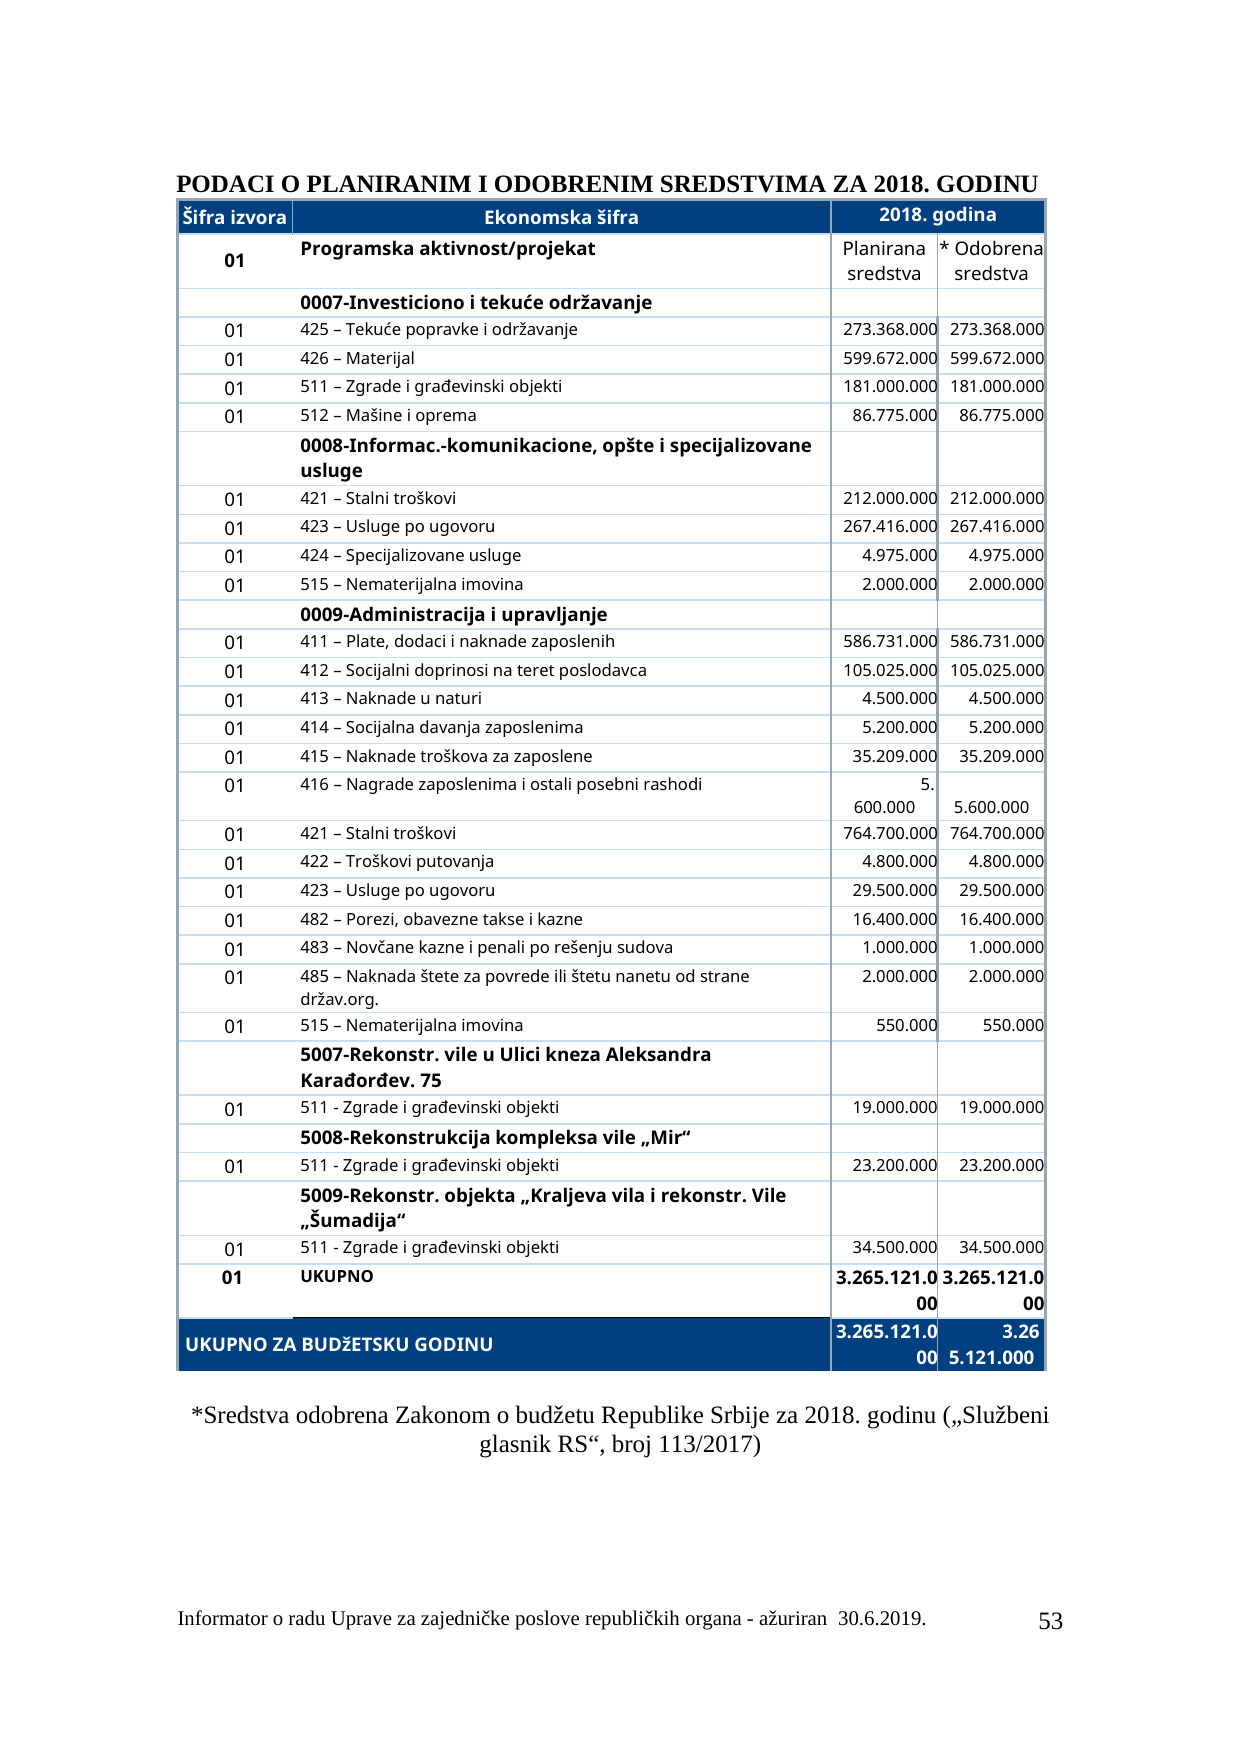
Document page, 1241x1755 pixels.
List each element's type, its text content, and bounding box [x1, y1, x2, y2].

table_cell 01 [179, 1236, 292, 1263]
table_cell 01 [179, 1096, 292, 1123]
table_cell 86.775.000 [832, 404, 936, 431]
table_cell 764.700.000 [832, 821, 936, 848]
table_cell [832, 1125, 937, 1152]
table_cell 1.000.000 [939, 936, 1044, 963]
table_cell [938, 601, 1044, 628]
table_cell 413 – Naknade u naturi [293, 687, 830, 714]
table_cell [939, 432, 1044, 485]
table_cell 01 [179, 235, 292, 287]
table_cell 5.600.000 [939, 773, 1044, 820]
table_cell 0009-Administracija i upravlјanje [293, 601, 830, 628]
table_cell 550.000 [832, 1013, 936, 1040]
table_header Šifra izvora [179, 201, 292, 233]
table_cell 515 – Nematerijalna imovina [293, 1013, 830, 1040]
table_cell [938, 289, 1044, 316]
table_cell 5009-Rekonstr. objekta „Kralјeva vila i rekonstr. Vile „Šumadija“ [293, 1182, 830, 1234]
table_cell 4.800.000 [939, 850, 1044, 877]
table_cell 267.416.000 [832, 515, 936, 542]
table_cell 01 [179, 544, 292, 571]
table_cell 3.265.121.000 [832, 1265, 937, 1317]
table_cell 414 – Socijalna davanja zaposlenima [293, 716, 830, 743]
table_cell 212.000.000 [832, 486, 936, 513]
table_cell 421 – Stalni troškovi [293, 486, 830, 513]
table_cell 5007-Rekonstr. vile u Ulici kneza Aleksandra Karađorđev. 75 [293, 1042, 830, 1094]
table_cell [179, 601, 292, 628]
table_cell 01 [179, 850, 292, 877]
table_cell 01 [179, 346, 292, 373]
table_cell 422 – Troškovi putovanja [293, 850, 830, 877]
table_cell [938, 1042, 1044, 1094]
table_cell UKUPNO ZA BUDžETSKU GODINU [179, 1318, 830, 1371]
table_cell [938, 1125, 1044, 1152]
table_cell UKUPNO [293, 1265, 830, 1317]
table_cell 01 [179, 375, 292, 402]
table_cell 19.000.000 [832, 1096, 937, 1123]
table_cell 1.000.000 [832, 936, 936, 963]
table_cell 511 - Zgrade i građevinski objekti [293, 1096, 830, 1123]
table_cell [938, 1182, 1044, 1234]
table_cell 01 [179, 744, 292, 771]
table_cell 01 [179, 318, 292, 345]
table_cell 2.000.000 [939, 572, 1044, 599]
table_cell 01 [179, 936, 292, 963]
table_cell 4.500.000 [939, 687, 1044, 714]
table_cell 764.700.000 [939, 821, 1044, 848]
table_cell 415 – Naknade troškova za zaposlene [293, 744, 830, 771]
table_cell * Odobrena sredstva [938, 235, 1044, 287]
table_cell 599.672.000 [939, 346, 1044, 373]
table_cell 423 – Usluge po ugovoru [293, 515, 830, 542]
text *Sredstva odobrena Zakonom o budžetu Republike Srbije za 2018. godinu („Službeni glasnik RS“, broj 113/2017) [177, 1371, 1063, 1458]
table_cell 483 – Novčane kazne i penali po rešenju sudova [293, 936, 830, 963]
table_cell Programska aktivnost/projekat [293, 235, 830, 287]
table_cell [179, 1125, 292, 1152]
table_cell 01 [179, 515, 292, 542]
table_cell 01 [179, 1265, 292, 1317]
table_cell 550.000 [939, 1013, 1044, 1040]
table_header 2018. godina [832, 201, 1044, 233]
table_cell 105.025.000 [832, 658, 936, 685]
table_cell 23.200.000 [938, 1153, 1044, 1180]
table_cell 212.000.000 [939, 486, 1044, 513]
table_cell 4.975.000 [832, 544, 936, 571]
table_cell 273.368.000 [832, 318, 936, 345]
table_cell [179, 289, 292, 316]
table_cell 3.265.121.000 [938, 1265, 1044, 1317]
table_cell 01 [179, 716, 292, 743]
table_cell 512 – Mašine i oprema [293, 404, 830, 431]
table_cell 5.200.000 [939, 716, 1044, 743]
table_cell 4.500.000 [832, 687, 936, 714]
table_cell 3.265.121.000 [938, 1319, 1044, 1371]
table_cell 485 – Naknada štete za povrede ili štetu nanetu od strane držav.org. [293, 965, 830, 1012]
table_cell 23.200.000 [832, 1153, 937, 1180]
table_cell 01 [179, 773, 292, 820]
table_cell 4.975.000 [939, 544, 1044, 571]
table_cell 267.416.000 [939, 515, 1044, 542]
table_cell 19.000.000 [938, 1096, 1044, 1123]
table_cell 34.500.000 [832, 1236, 937, 1263]
table_cell 424 – Specijalizovane usluge [293, 544, 830, 571]
table_cell [832, 1042, 937, 1094]
table_cell [179, 1042, 292, 1094]
table_cell 29.500.000 [939, 879, 1044, 906]
table_cell [832, 601, 937, 628]
table_cell 34.500.000 [938, 1236, 1044, 1263]
table_cell 423 – Usluge po ugovoru [293, 879, 830, 906]
table_cell 482 – Porezi, obavezne takse i kazne [293, 907, 830, 934]
table_cell 511 - Zgrade i građevinski objekti [293, 1236, 830, 1263]
table_cell 421 – Stalni troškovi [293, 821, 830, 848]
table_cell 01 [179, 658, 292, 685]
table_cell [832, 289, 937, 316]
table_cell 426 – Materijal [293, 346, 830, 373]
table_cell 35.209.000 [832, 744, 936, 771]
table_cell 01 [179, 572, 292, 599]
table_cell 2.000.000 [832, 572, 936, 599]
table_cell 2.000.000 [832, 965, 936, 1012]
table_cell 3.265.121.000 [832, 1319, 937, 1371]
table_cell 181.000.000 [832, 375, 936, 402]
table_cell 01 [179, 821, 292, 848]
table_cell 35.209.000 [939, 744, 1044, 771]
table_cell 01 [179, 1013, 292, 1040]
table_cell 86.775.000 [939, 404, 1044, 431]
table_cell 5008-Rekonstrukcija kompleksa vile „Mir“ [293, 1125, 830, 1152]
table_cell 01 [179, 486, 292, 513]
table_cell 01 [179, 630, 292, 657]
table_cell 515 – Nematerijalna imovina [293, 572, 830, 599]
table_cell 425 – Tekuće popravke i održavanje [293, 318, 830, 345]
table_cell [179, 432, 292, 485]
table_cell 01 [179, 879, 292, 906]
table_header Ekonomska šifra [293, 201, 830, 233]
table_cell 01 [179, 965, 292, 1012]
table_cell 16.400.000 [832, 907, 936, 934]
table_cell 01 [179, 687, 292, 714]
table_cell 5.200.000 [832, 716, 936, 743]
table_cell 416 – Nagrade zaposlenima i ostali posebni rashodi [293, 773, 830, 820]
table_cell 16.400.000 [939, 907, 1044, 934]
table_cell Planirana sredstva [832, 235, 937, 287]
table_cell 0007-Investiciono i tekuće održavanje [293, 289, 830, 316]
table_cell 01 [179, 404, 292, 431]
table_cell 4.800.000 [832, 850, 936, 877]
table_cell 511 – Zgrade i građevinski objekti [293, 375, 830, 402]
table_cell [832, 432, 936, 485]
table_cell 2.000.000 [939, 965, 1044, 1012]
table_cell 511 - Zgrade i građevinski objekti [293, 1153, 830, 1180]
table_cell 273.368.000 [939, 318, 1044, 345]
text PODACI O PLANIRANIM I ODOBRENIM SREDSTVIMA ZA 2018. GODINU [158, 169, 1063, 198]
table_cell 599.672.000 [832, 346, 936, 373]
table_cell 5.600.000 [832, 773, 936, 820]
table_cell [832, 1182, 937, 1234]
table_cell 105.025.000 [939, 658, 1044, 685]
table_cell 01 [179, 907, 292, 934]
table_cell 01 [179, 1153, 292, 1180]
table_cell 586.731.000 [939, 630, 1044, 657]
table_cell 181.000.000 [939, 375, 1044, 402]
table_cell 412 – Socijalni doprinosi na teret poslodavca [293, 658, 830, 685]
table_cell 586.731.000 [832, 630, 936, 657]
table_cell 0008-Informac.-komunikacione, opšte i specijalizovane usluge [293, 432, 830, 485]
table_cell [179, 1182, 292, 1234]
table_cell 411 – Plate, dodaci i naknade zaposlenih [293, 630, 830, 657]
table_cell 29.500.000 [832, 879, 936, 906]
